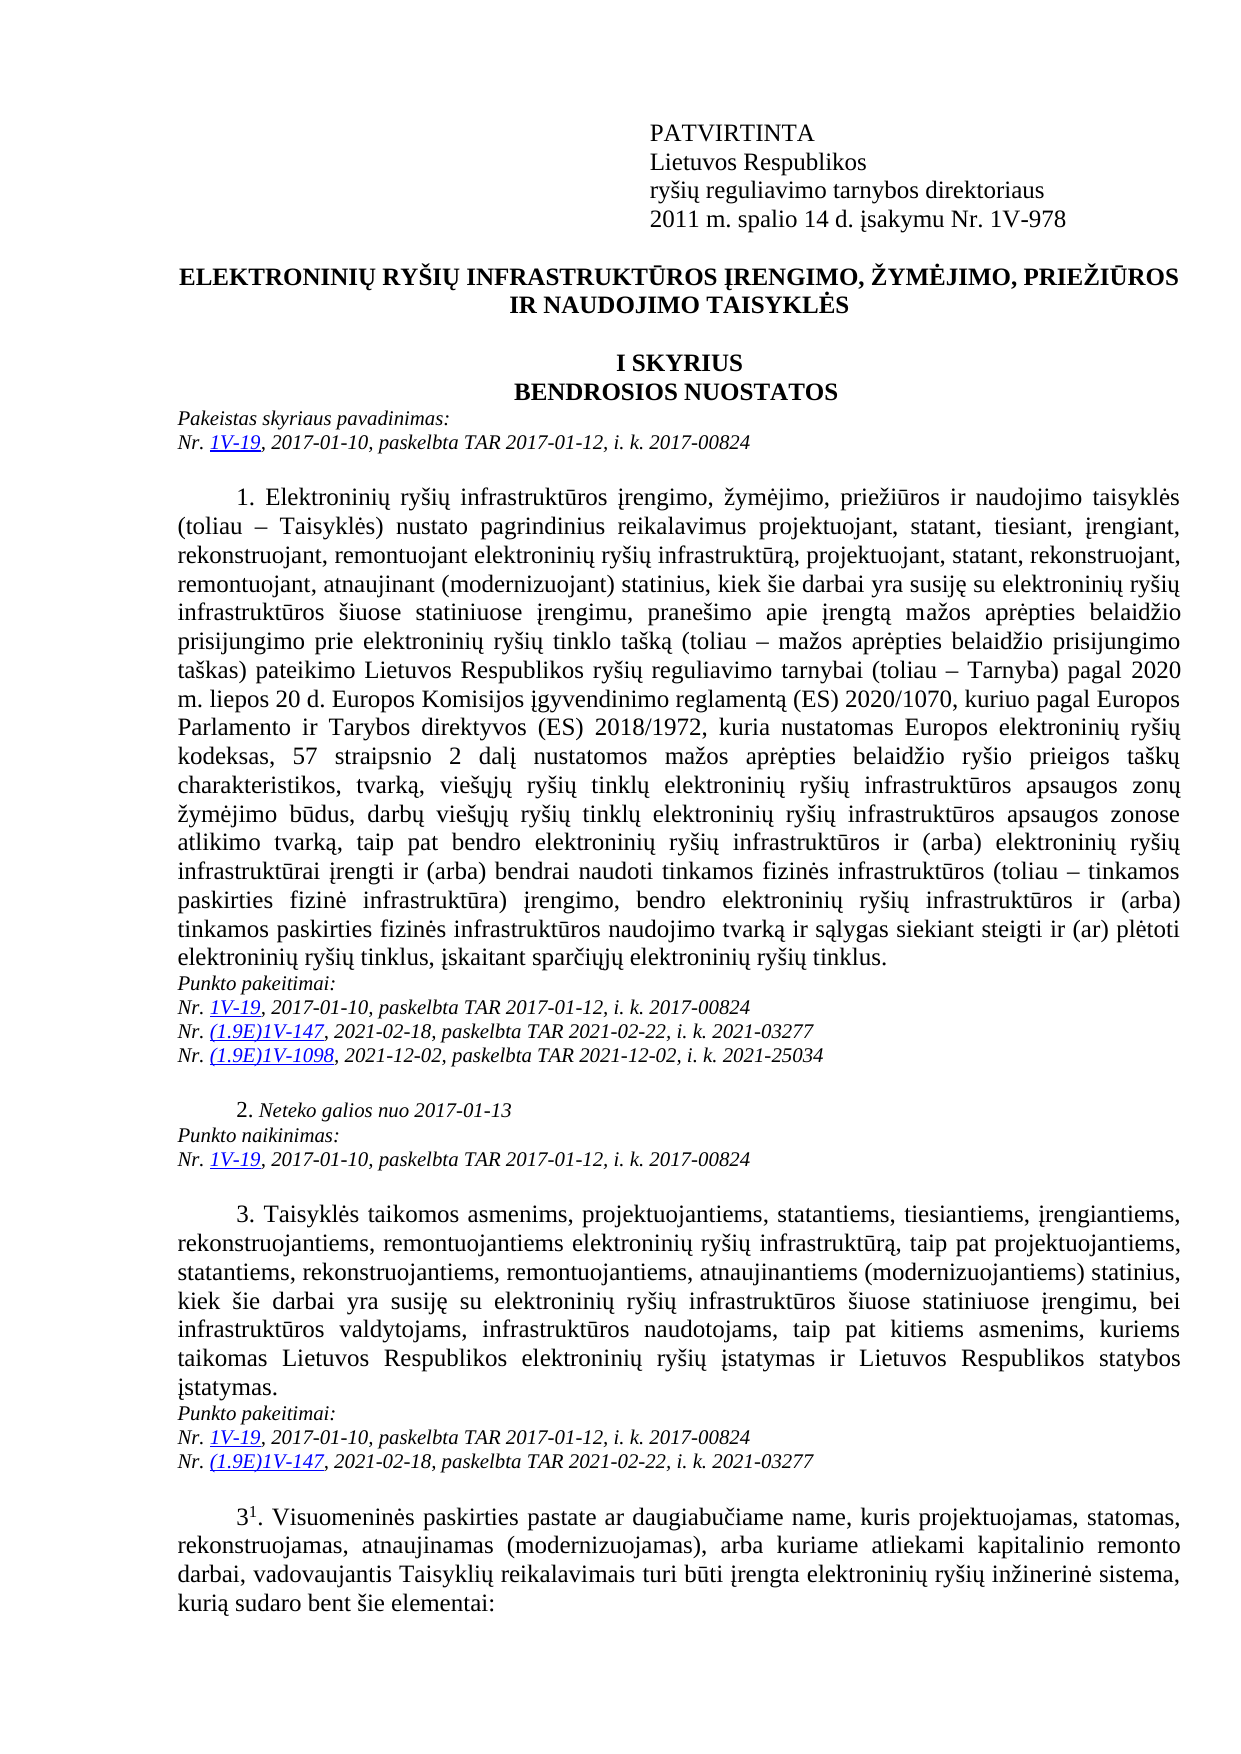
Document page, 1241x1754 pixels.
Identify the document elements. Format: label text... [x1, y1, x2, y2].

text PATVIRTINTA [649, 118, 1181, 147]
text 1. Elektroninių ryšių infrastruktūros įrengimo, žymėjimo, priežiūros ir naudojimo taisyklės (toliau – Taisyklės) nustato pagrindinius reikalavimus projektuojant, statant, tiesiant, įrengiant, rekonstruojant, remontuojant elektroninių ryšių infrastruktūrą, projektuojant, statant, rekonstruojant, remontuojant, atnaujinant (modernizuojant) statinius, kiek šie darbai yra susiję su elektroninių ryšių infrastruktūros šiuose statiniuose įrengimu, pranešimo apie įrengtą mažos aprėpties belaidžio prisijungimo prie elektroninių ryšių tinklo tašką (toliau – mažos aprėpties belaidžio prisijungimo taškas) pateikimo Lietuvos Respublikos ryšių reguliavimo tarnybai (toliau – Tarnyba) pagal 2020 m. liepos 20 d. Europos Komisijos įgyvendinimo reglamentą (ES) 2020/1070, kuriuo pagal Europos Parlamento ir Tarybos direktyvos (ES) 2018/1972, kuria nustatomas Europos elektroninių ryšių kodeksas, 57 straipsnio 2 dalį nustatomos mažos aprėpties belaidžio ryšio prieigos taškų charakteristikos, tvarką, viešųjų ryšių tinklų elektroninių ryšių infrastruktūros apsaugos zonų žymėjimo būdus, darbų viešųjų ryšių tinklų elektroninių ryšių infrastruktūros apsaugos zonose atlikimo tvarką, taip pat bendro elektroninių ryšių infrastruktūros ir (arba) elektroninių ryšių infrastruktūrai įrengti ir (arba) bendrai naudoti tinkamos fizinės infrastruktūros (toliau – tinkamos paskirties fizinė infrastruktūra) įrengimo, bendro elektroninių ryšių infrastruktūros ir (arba) tinkamos paskirties fizinės infrastruktūros naudojimo tvarką ir sąlygas siekiant steigti ir (ar) plėtoti elektroninių ryšių tinklus, įskaitant sparčiųjų elektroninių ryšių tinklus. [177, 482, 1181, 971]
text Pakeistas skyriaus pavadinimas: [177, 406, 1181, 430]
text I SKYRIUS BENDROSIOS NUOSTATOS [177, 348, 1181, 406]
text ELEKTRONINIŲ RYŠIŲ INFRASTRUKTŪROS ĮRENGIMO, ŽYMĖJIMO, PRIEŽIŪROS IR NAUDOJIMO TAISYKLĖS [177, 262, 1181, 319]
text Nr. (1.9E)1V-147, 2021-02-18, paskelbta TAR 2021-02-22, i. k. 2021-03277 [177, 1449, 1181, 1473]
text 3. Taisyklės taikomos asmenims, projektuojantiems, statantiems, tiesiantiems, įrengiantiems, rekonstruojantiems, remontuojantiems elektroninių ryšių infrastruktūrą, taip pat projektuojantiems, statantiems, rekonstruojantiems, remontuojantiems, atnaujinantiems (modernizuojantiems) statinius, kiek šie darbai yra susiję su elektroninių ryšių infrastruktūros šiuose statiniuose įrengimu, bei infrastruktūros valdytojams, infrastruktūros naudotojams, taip pat kitiems asmenims, kuriems taikomas Lietuvos Respublikos elektroninių ryšių įstatymas ir Lietuvos Respublikos statybos įstatymas. [177, 1199, 1181, 1401]
text Nr. 1V-19, 2017-01-10, paskelbta TAR 2017-01-12, i. k. 2017-00824 [177, 995, 1181, 1019]
text ryšių reguliavimo tarnybos direktoriaus [649, 176, 1181, 204]
text 2011 m. spalio 14 d. įsakymu Nr. 1V-978 [649, 204, 1181, 233]
text 31. Visuomeninės paskirties pastate ar daugiabučiame name, kuris projektuojamas, statomas, rekonstruojamas, atnaujinamas (modernizuojamas), arba kuriame atliekami kapitalinio remonto darbai, vadovaujantis Taisyklių reikalavimais turi būti įrengta elektroninių ryšių inžinerinė sistema, kurią sudaro bent šie elementai: [177, 1502, 1181, 1617]
text 2. Neteko galios nuo 2017-01-13 [177, 1096, 1181, 1123]
text Nr. (1.9E)1V-1098, 2021-12-02, paskelbta TAR 2021-12-02, i. k. 2021-25034 [177, 1043, 1181, 1067]
text Lietuvos Respublikos [649, 147, 1181, 176]
text Punkto naikinimas: [177, 1123, 1181, 1147]
text Nr. 1V-19, 2017-01-10, paskelbta TAR 2017-01-12, i. k. 2017-00824 [177, 1147, 1181, 1171]
text Punkto pakeitimai: [177, 1401, 1181, 1425]
text Nr. (1.9E)1V-147, 2021-02-18, paskelbta TAR 2021-02-22, i. k. 2021-03277 [177, 1019, 1181, 1043]
text Nr. 1V-19, 2017-01-10, paskelbta TAR 2017-01-12, i. k. 2017-00824 [177, 1425, 1181, 1449]
text Punkto pakeitimai: [177, 971, 1181, 995]
text Nr. 1V-19, 2017-01-10, paskelbta TAR 2017-01-12, i. k. 2017-00824 [177, 430, 1181, 454]
